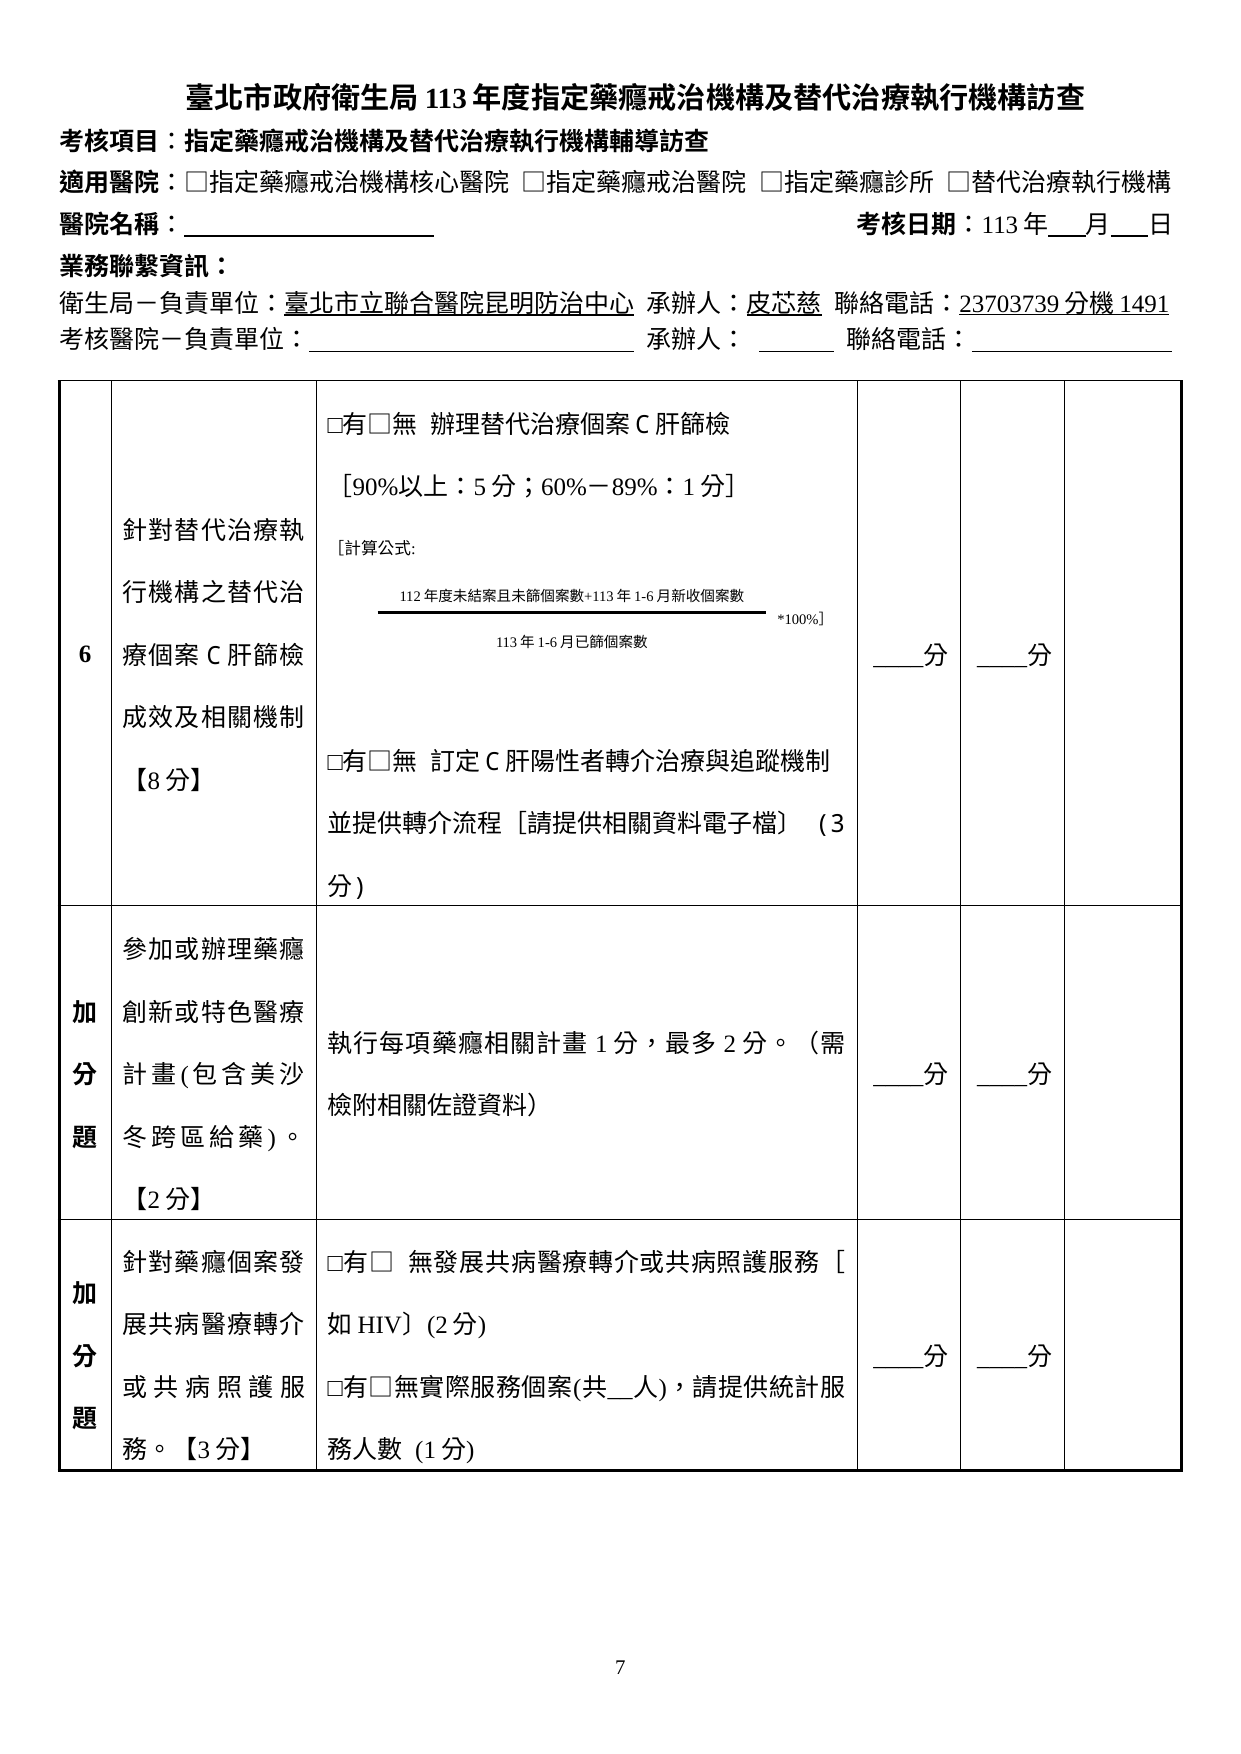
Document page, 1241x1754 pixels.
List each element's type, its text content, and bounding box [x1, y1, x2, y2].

table_header *100%］ [766, 568, 844, 655]
table_cell 113年1-6月已篩個案數 [378, 614, 766, 655]
table_cell 6 [61, 381, 111, 905]
table_cell ____分 [961, 1220, 1064, 1469]
table_cell 參加或辦理藥癮創新或特色醫療計畫(包含美沙冬跨區給藥)。【2分】 [112, 906, 316, 1218]
table_cell □有□無 辦理替代治療個案C肝篩檢 ［90%以上：5分；60%－89%：1分］ ［計算公式: □有□無 訂定C肝陽性者轉介治療與追蹤機制並提供轉介流程［請提供相關資料電子檔〕 (3分) [317, 381, 857, 905]
table_cell [1065, 381, 1180, 905]
table_cell 針對替代治療執行機構之替代治療個案C肝篩檢成效及相關機制【8分】 [112, 381, 316, 905]
table_cell [1065, 1220, 1180, 1469]
table_cell 針對藥癮個案發展共病醫療轉介或共病照護服務。【3分】 [112, 1220, 316, 1469]
table_cell [1065, 906, 1180, 1218]
table_cell ____分 [858, 381, 960, 905]
table_cell ____分 [858, 1220, 960, 1469]
table_header 112年度未結案且未篩個案數+113年1-6月新收個案數 [378, 568, 766, 611]
table_cell ____分 [961, 381, 1064, 905]
table_cell 加分題 [61, 1220, 111, 1469]
table_cell □有□ 無發展共病醫療轉介或共病照護服務［如HIV〕(2分) □有□無實際服務個案(共__人)，請提供統計服務人數 (1分) [317, 1220, 857, 1469]
table_cell ____分 [961, 906, 1064, 1218]
table_cell 加分題 [61, 906, 111, 1218]
table_cell ____分 [858, 906, 960, 1218]
table_cell 執行每項藥癮相關計畫1分，最多2分。（需檢附相關佐證資料） [317, 906, 857, 1218]
